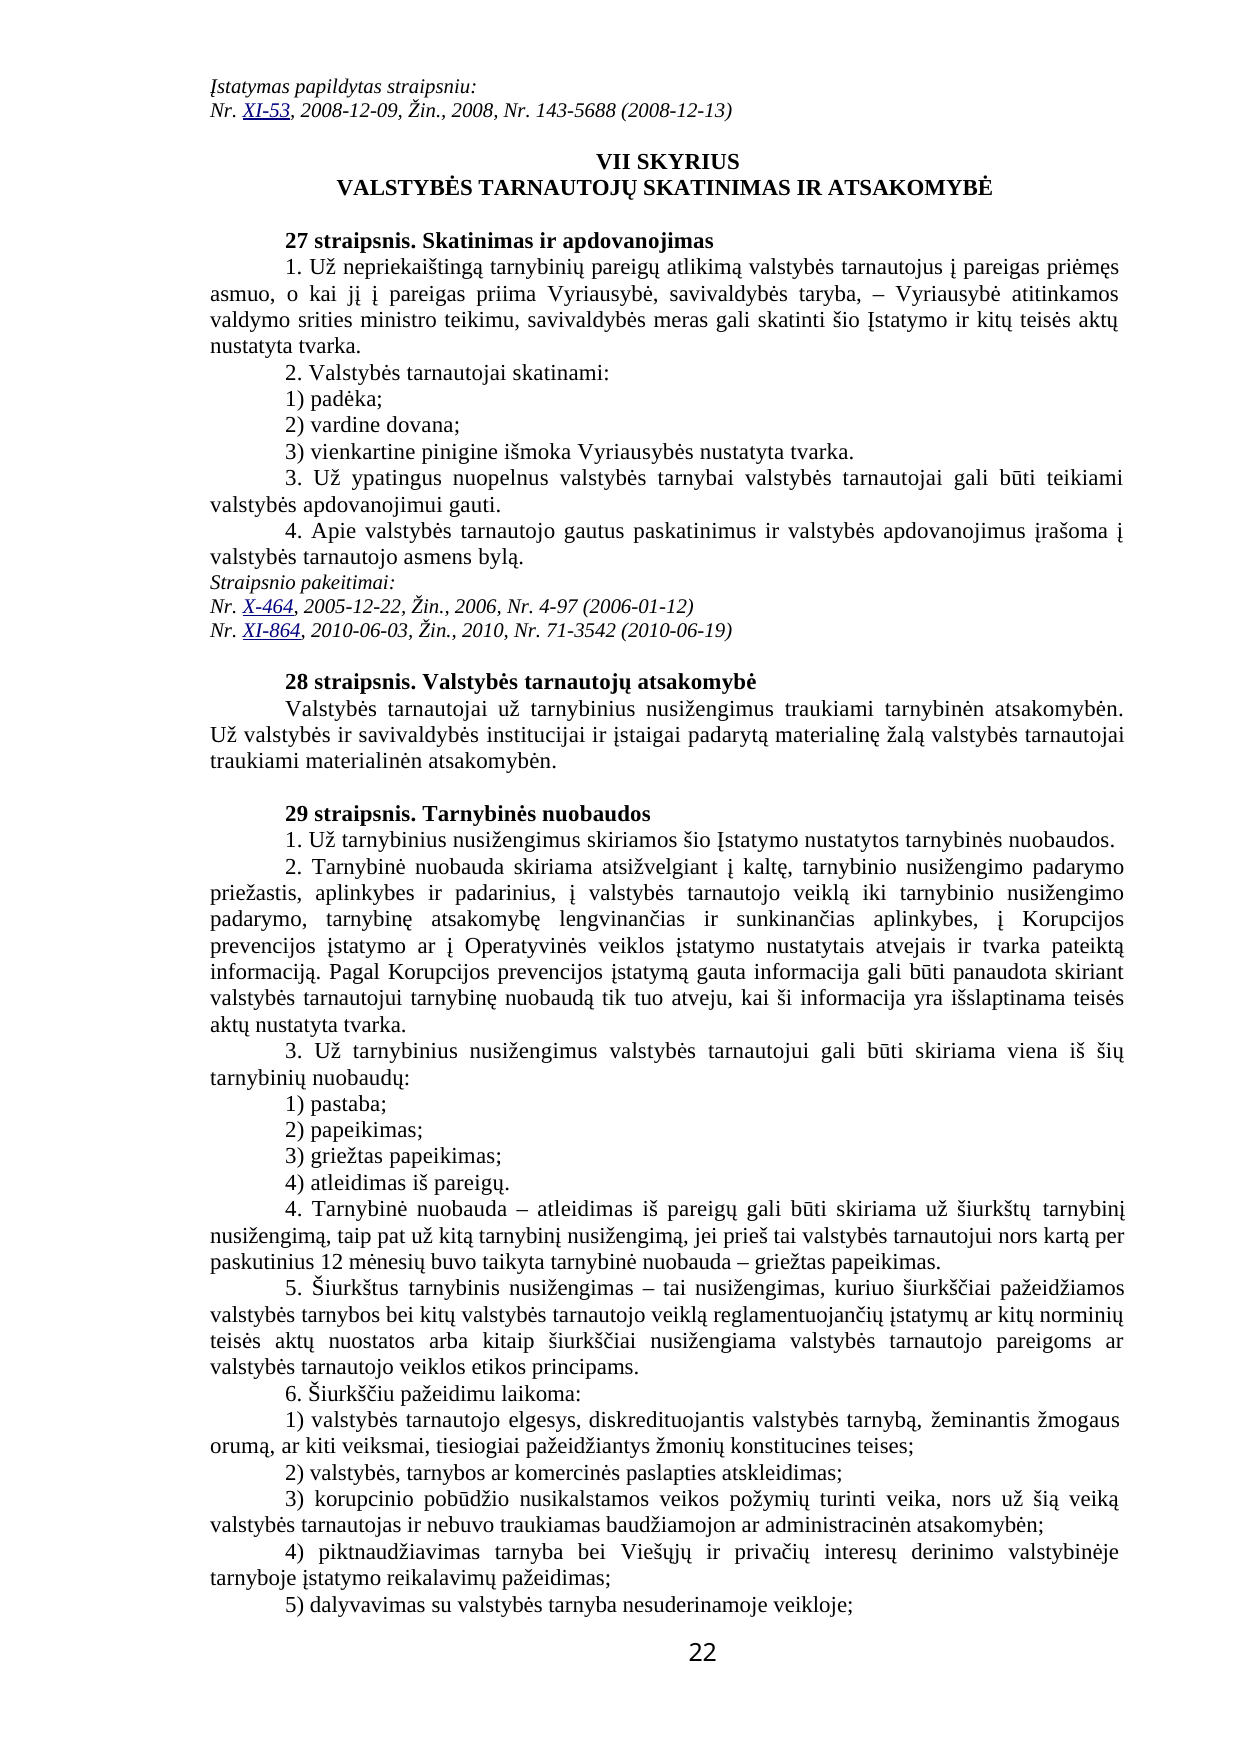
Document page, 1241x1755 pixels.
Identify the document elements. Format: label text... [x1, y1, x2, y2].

text 27 straipsnis. Skatinimas ir apdovanojimas [210, 227, 1126, 253]
text 4. Tarnybinė nuobauda – atleidimas iš pareigų gali būti skiriama už šiurkštų tarnybinį nusižengimą, taip pat už kitą tarnybinį nusižengimą, jei prieš tai valstybės tarnautojui nors kartą per paskutinius 12 mėnesių buvo taikyta tarnybinė nuobauda – griežtas papeikimas. [210, 1195, 1126, 1274]
text 2. Valstybės tarnautojai skatinami: [210, 359, 1126, 385]
text 1) valstybės tarnautojo elgesys, diskredituojantis valstybės tarnybą, žeminantis žmogaus orumą, ar kiti veiksmai, tiesiogiai pažeidžiantys žmonių konstitucines teises; [210, 1406, 1120, 1459]
text 1) pastaba; [210, 1090, 1126, 1116]
text Įstatymas papildytas straipsniu: [210, 73, 1126, 98]
text 3. Už ypatingus nuopelnus valstybės tarnybai valstybės tarnautojai gali būti teikiami valstybės apdovanojimui gauti. [210, 464, 1126, 517]
text 4) piktnaudžiavimas tarnyba bei Viešųjų ir privačių interesų derinimo valstybinėje tarnyboje įstatymo reikalavimų pažeidimas; [210, 1538, 1120, 1591]
text 5) dalyvavimas su valstybės tarnyba nesuderinamoje veikloje; [210, 1591, 1120, 1617]
text 2) vardine dovana; [210, 412, 1126, 438]
text Nr. X-464, 2005-12-22, Žin., 2006, Nr. 4-97 (2006-01-12) [210, 594, 1120, 618]
text 2) valstybės, tarnybos ar komercinės paslapties atskleidimas; [210, 1459, 1120, 1485]
text Valstybės tarnautojai už tarnybinius nusižengimus traukiami tarnybinėn atsakomybėn. Už valstybės ir savivaldybės institucijai ir įstaigai padarytą materialinę žalą valstybės tarnautojai traukiami materialinėn atsakomybėn. [210, 694, 1126, 774]
text 3) vienkartine pinigine išmoka Vyriausybės nustatyta tvarka. [210, 438, 1126, 464]
text 3. Už tarnybinius nusižengimus valstybės tarnautojui gali būti skiriama viena iš šių tarnybinių nuobaudų: [210, 1037, 1126, 1090]
text 5. Šiurkštus tarnybinis nusižengimas – tai nusižengimas, kuriuo šiurkščiai pažeidžiamos valstybės tarnybos bei kitų valstybės tarnautojo veiklą reglamentuojančių įstatymų ar kitų norminių teisės aktų nuostatos arba kitaip šiurkščiai nusižengiama valstybės tarnautojo pareigoms ar valstybės tarnautojo veiklos etikos principams. [210, 1274, 1126, 1380]
text 2) papeikimas; [210, 1116, 1126, 1143]
text 1. Už tarnybinius nusižengimus skiriamos šio Įstatymo nustatytos tarnybinės nuobaudos. [210, 826, 1126, 853]
subtitle VALSTYBĖS TARNAUTOJŲ SKATINIMAS IR ATSAKOMYBĖ [210, 174, 1126, 201]
text 4. Apie valstybės tarnautojo gautus paskatinimus ir valstybės apdovanojimus įrašoma į valstybės tarnautojo asmens bylą. [210, 517, 1126, 570]
text 3) griežtas papeikimas; [210, 1143, 1126, 1169]
text Nr. XI-864, 2010-06-03, Žin., 2010, Nr. 71-3542 (2010-06-19) [210, 618, 1120, 642]
text 6. Šiurkščiu pažeidimu laikoma: [210, 1380, 1120, 1406]
text 2. Tarnybinė nuobauda skiriama atsižvelgiant į kaltę, tarnybinio nusižengimo padarymo priežastis, aplinkybes ir padarinius, į valstybės tarnautojo veiklą iki tarnybinio nusižengimo padarymo, tarnybinę atsakomybę lengvinančias ir sunkinančias aplinkybes, į Korupcijos prevencijos įstatymo ar į Operatyvinės veiklos įstatymo nustatytais atvejais ir tvarka pateiktą informaciją. Pagal Korupcijos prevencijos įstatymą gauta informacija gali būti panaudota skiriant valstybės tarnautojui tarnybinę nuobaudą tik tuo atveju, kai ši informacija yra išslaptinama teisės aktų nustatyta tvarka. [210, 853, 1126, 1037]
text 29 straipsnis. Tarnybinės nuobaudos [210, 800, 1126, 826]
text 4) atleidimas iš pareigų. [210, 1169, 1126, 1195]
text 3) korupcinio pobūdžio nusikalstamos veikos požymių turinti veika, nors už šią veiką valstybės tarnautojas ir nebuvo traukiamas baudžiamojon ar administracinėn atsakomybėn; [210, 1485, 1120, 1538]
text 1) padėka; [210, 385, 1126, 412]
subtitle VII SKYRIUS [210, 148, 1126, 174]
text 28 straipsnis. Valstybės tarnautojų atsakomybė [210, 668, 1126, 694]
text 1. Už nepriekaištingą tarnybinių pareigų atlikimą valstybės tarnautojus į pareigas priėmęs asmuo, o kai jį į pareigas priima Vyriausybė, savivaldybės taryba, – Vyriausybė atitinkamos valdymo srities ministro teikimu, savivaldybės meras gali skatinti šio Įstatymo ir kitų teisės aktų nustatyta tvarka. [210, 253, 1120, 359]
text Nr. XI-53, 2008-12-09, Žin., 2008, Nr. 143-5688 (2008-12-13) [210, 98, 1120, 122]
text Straipsnio pakeitimai: [210, 570, 1126, 594]
